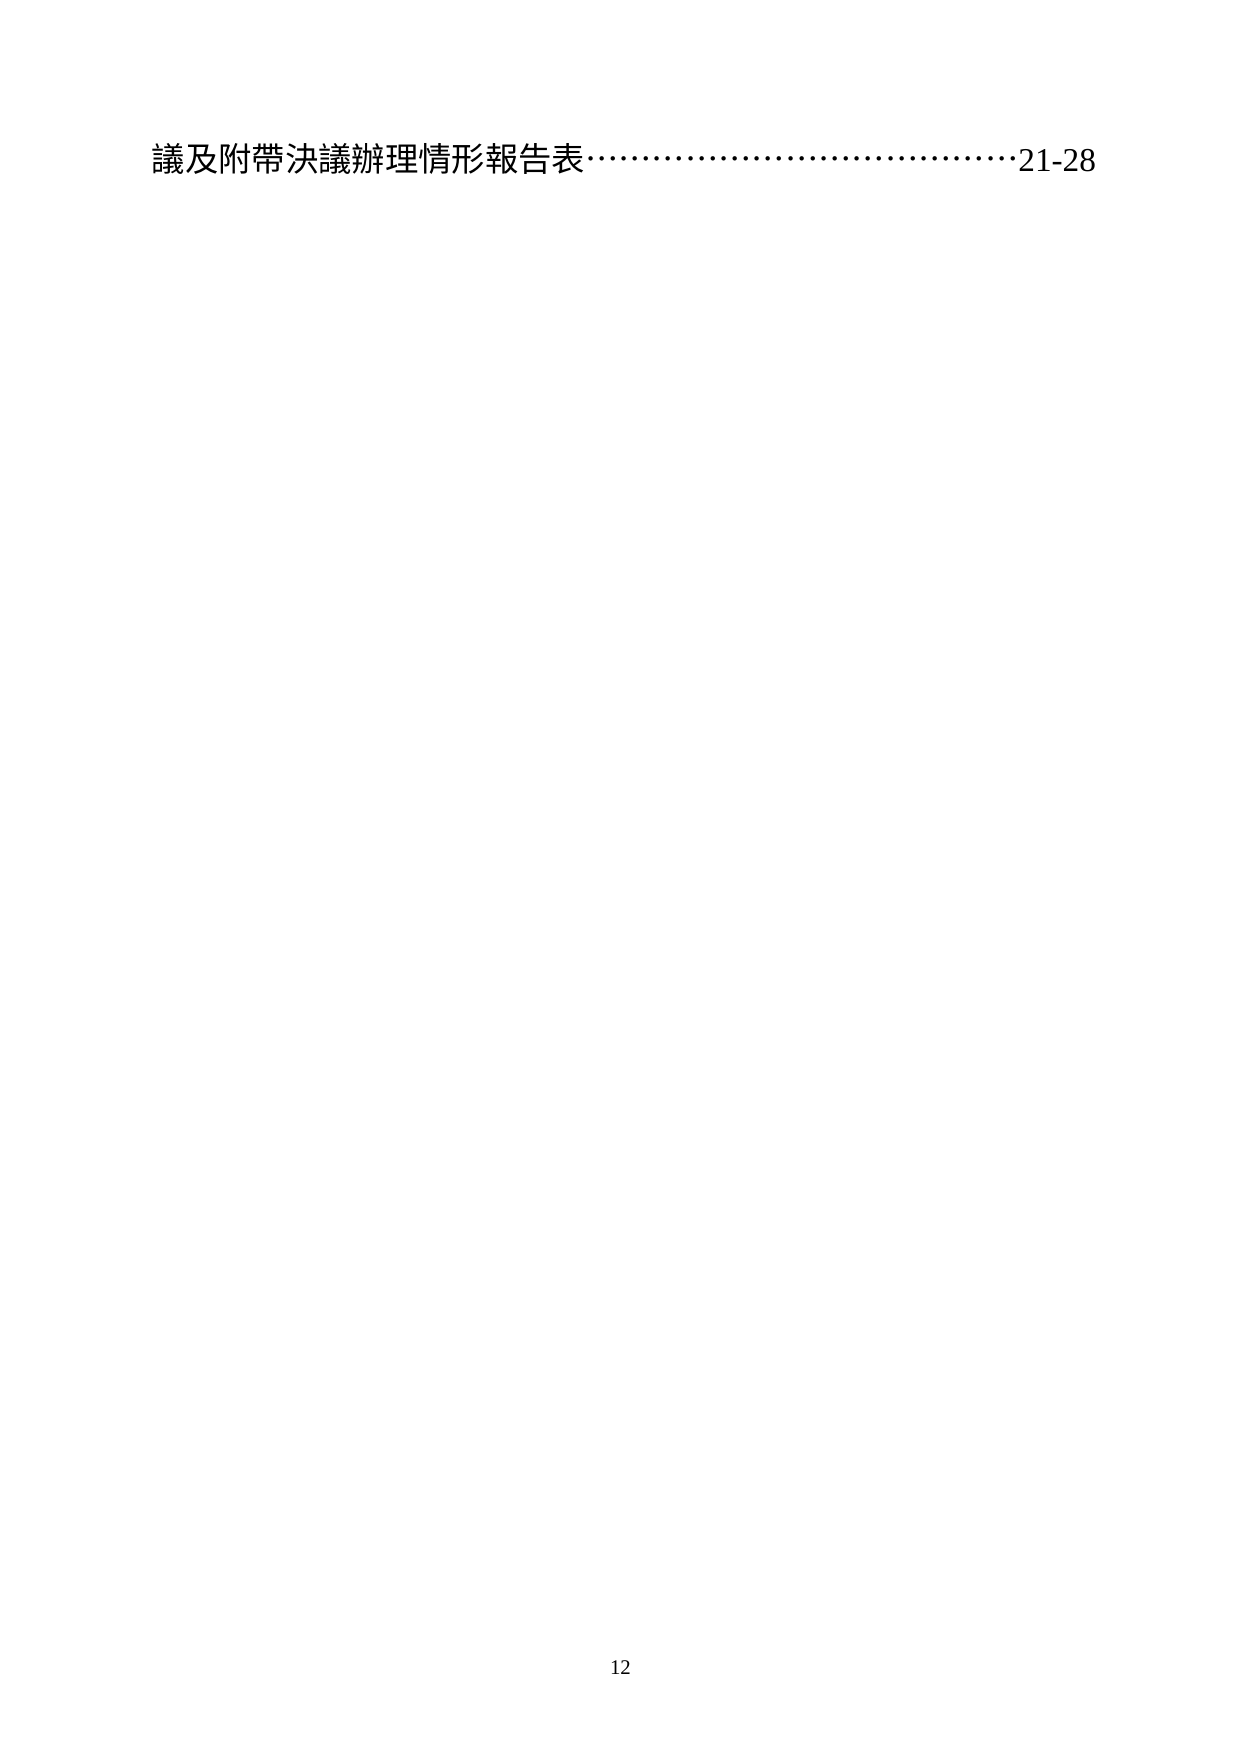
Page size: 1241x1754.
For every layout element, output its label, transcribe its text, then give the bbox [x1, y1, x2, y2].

text 議及附帶決議辦理情形報告表…………………………………21-28 [118, 123, 1122, 191]
text 算案附屬單位預算所提決 [118, 191, 1122, 259]
text 議及附帶決議辦理情形報告表 21 [193, 259, 1122, 327]
